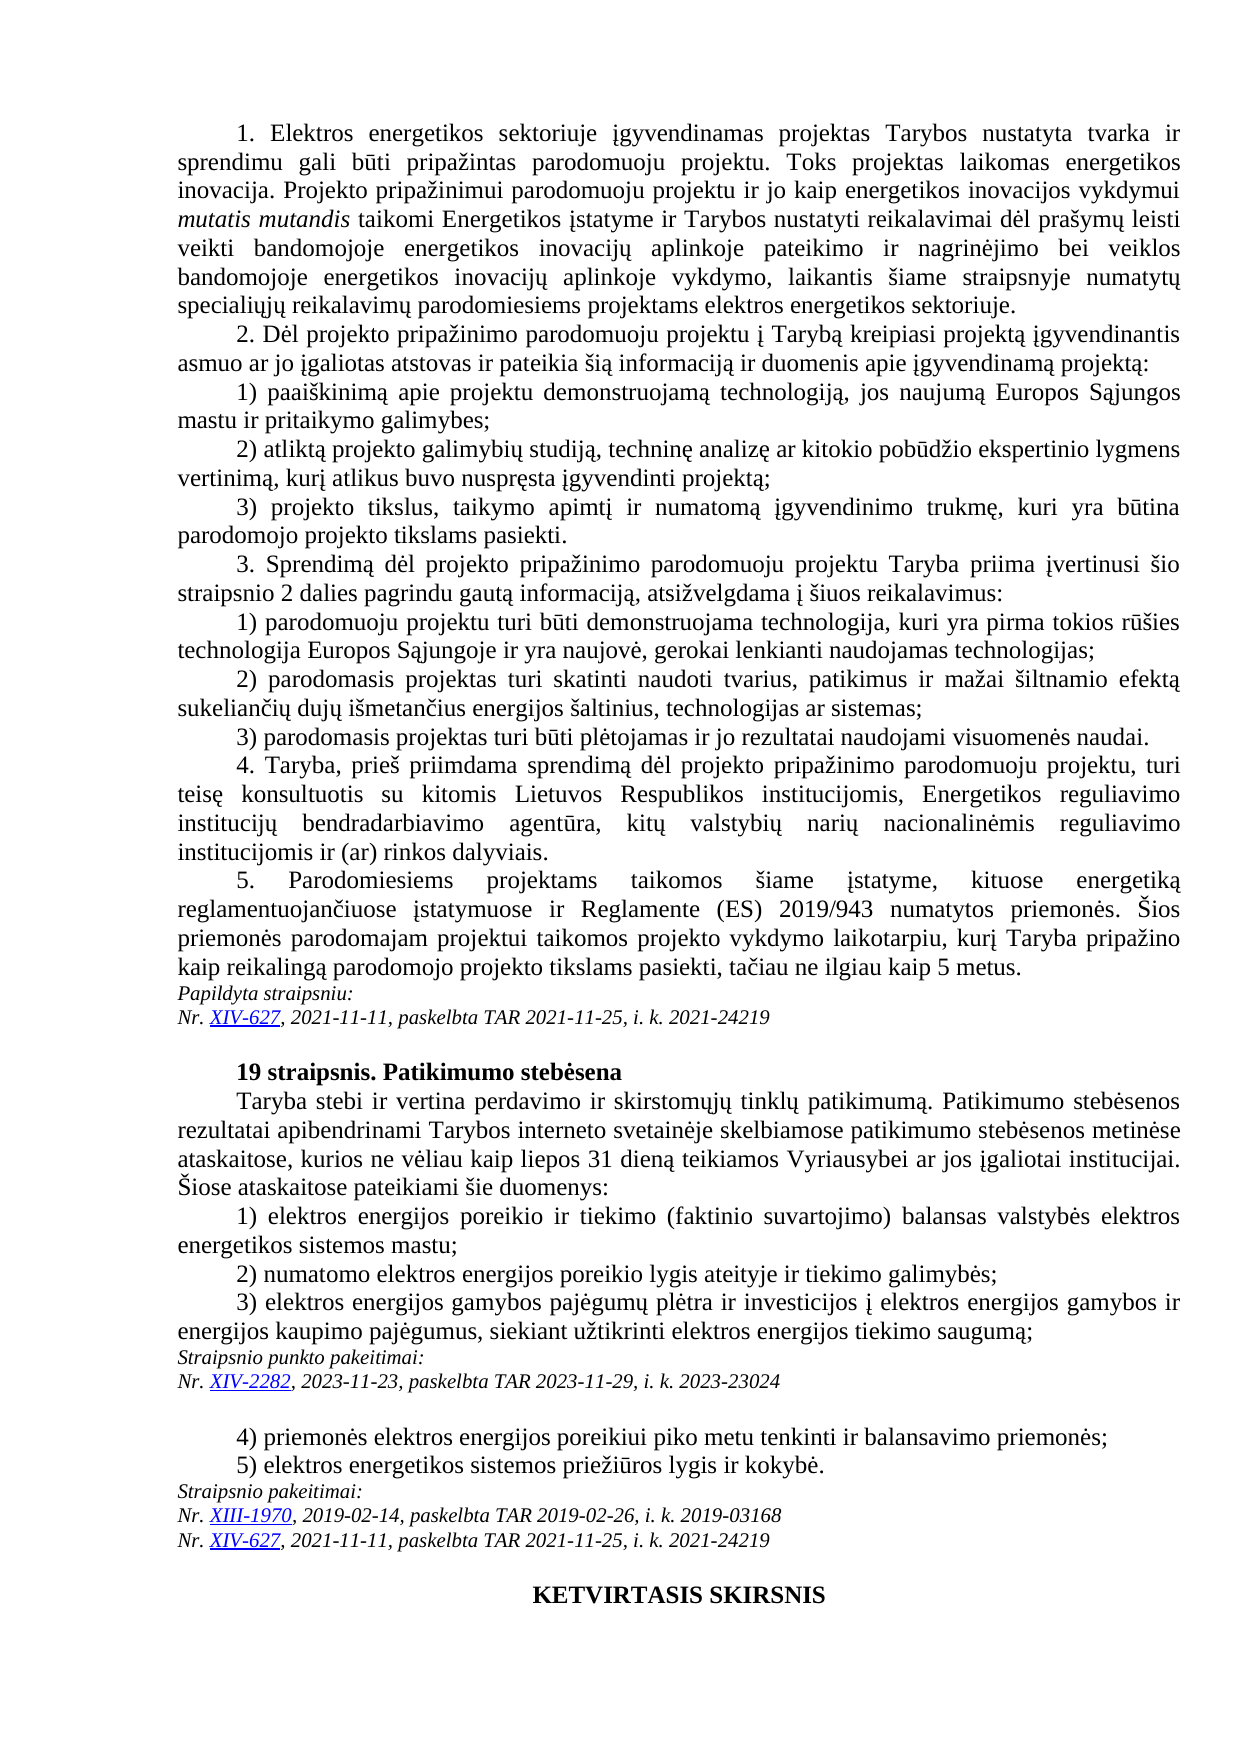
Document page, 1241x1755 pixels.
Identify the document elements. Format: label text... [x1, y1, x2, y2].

text 2) atliktą projekto galimybių studiją, techninę analizę ar kitokio pobūdžio ekspertinio lygmens vertinimą, kurį atlikus buvo nuspręsta įgyvendinti projektą; [177, 434, 1181, 492]
text 3) parodomasis projektas turi būti plėtojamas ir jo rezultatai naudojami visuomenės naudai. [177, 722, 1181, 751]
text 5. Parodomiesiems projektams taikomos šiame įstatyme, kituose energetiką reglamentuojančiuose įstatymuose ir Reglamente (ES) 2019/943 numatytos priemonės. Šios priemonės parodomajam projektui taikomos projekto vykdymo laikotarpiu, kurį Taryba pripažino kaip reikalingą parodomojo projekto tikslams pasiekti, tačiau ne ilgiau kaip 5 metus. [177, 866, 1181, 981]
text 1. Elektros energetikos sektoriuje įgyvendinamas projektas Tarybos nustatyta tvarka ir sprendimu gali būti pripažintas parodomuoju projektu. Toks projektas laikomas energetikos inovacija. Projekto pripažinimui parodomuoju projektu ir jo kaip energetikos inovacijos vykdymui mutatis mutandis taikomi Energetikos įstatyme ir Tarybos nustatyti reikalavimai dėl prašymų leisti veikti bandomojoje energetikos inovacijų aplinkoje pateikimo ir nagrinėjimo bei veiklos bandomojoje energetikos inovacijų aplinkoje vykdymo, laikantis šiame straipsnyje numatytų specialiųjų reikalavimų parodomiesiems projektams elektros energetikos sektoriuje. [177, 118, 1181, 319]
text Nr. XIV-627, 2021-11-11, paskelbta TAR 2021-11-25, i. k. 2021-24219 [177, 1005, 1181, 1029]
text 4. Taryba, prieš priimdama sprendimą dėl projekto pripažinimo parodomuoju projektu, turi teisę konsultuotis su kitomis Lietuvos Respublikos institucijomis, Energetikos reguliavimo institucijų bendradarbiavimo agentūra, kitų valstybių narių nacionalinėmis reguliavimo institucijomis ir (ar) rinkos dalyviais. [177, 751, 1181, 866]
text 4) priemonės elektros energijos poreikiui piko metu tenkinti ir balansavimo priemonės; [177, 1422, 1181, 1451]
text 2) parodomasis projektas turi skatinti naudoti tvarius, patikimus ir mažai šiltnamio efektą sukeliančių dujų išmetančius energijos šaltinius, technologijas ar sistemas; [177, 664, 1181, 722]
text Taryba stebi ir vertina perdavimo ir skirstomųjų tinklų patikimumą. Patikimumo stebėsenos rezultatai apibendrinami Tarybos interneto svetainėje skelbiamose patikimumo stebėsenos metinėse ataskaitose, kurios ne vėliau kaip liepos 31 dieną teikiamos Vyriausybei ar jos įgaliotai institucijai. Šiose ataskaitose pateikiami šie duomenys: [177, 1086, 1181, 1201]
text 2) numatomo elektros energijos poreikio lygis ateityje ir tiekimo galimybės; [177, 1259, 1181, 1287]
text Nr. XIV-627, 2021-11-11, paskelbta TAR 2021-11-25, i. k. 2021-24219 [177, 1527, 1181, 1552]
text Nr. XIII-1970, 2019-02-14, paskelbta TAR 2019-02-26, i. k. 2019-03168 [177, 1503, 1181, 1527]
text Straipsnio punkto pakeitimai: [177, 1345, 1181, 1369]
text Straipsnio pakeitimai: [177, 1479, 1181, 1503]
text 5) elektros energetikos sistemos priežiūros lygis ir kokybė. [177, 1451, 1181, 1479]
text 1) parodomuoju projektu turi būti demonstruojama technologija, kuri yra pirma tokios rūšies technologija Europos Sąjungoje ir yra naujovė, gerokai lenkianti naudojamas technologijas; [177, 607, 1181, 664]
text 3) projekto tikslus, taikymo apimtį ir numatomą įgyvendinimo trukmę, kuri yra būtina parodomojo projekto tikslams pasiekti. [177, 492, 1181, 549]
text 3. Sprendimą dėl projekto pripažinimo parodomuoju projektu Taryba priima įvertinusi šio straipsnio 2 dalies pagrindu gautą informaciją, atsižvelgdama į šiuos reikalavimus: [177, 549, 1181, 607]
text 3) elektros energijos gamybos pajėgumų plėtra ir investicijos į elektros energijos gamybos ir energijos kaupimo pajėgumus, siekiant užtikrinti elektros energijos tiekimo saugumą; [177, 1287, 1181, 1345]
text Papildyta straipsniu: [177, 981, 1181, 1005]
text 1) paaiškinimą apie projektu demonstruojamą technologiją, jos naujumą Europos Sąjungos mastu ir pritaikymo galimybes; [177, 377, 1181, 434]
text 2. Dėl projekto pripažinimo parodomuoju projektu į Tarybą kreipiasi projektą įgyvendinantis asmuo ar jo įgaliotas atstovas ir pateikia šią informaciją ir duomenis apie įgyvendinamą projektą: [177, 319, 1181, 377]
text KETVIRTASIS SKIRSNIS [177, 1580, 1181, 1609]
text 19 straipsnis. Patikimumo stebėsena [177, 1057, 1181, 1086]
text 1) elektros energijos poreikio ir tiekimo (faktinio suvartojimo) balansas valstybės elektros energetikos sistemos mastu; [177, 1201, 1181, 1259]
text Nr. XIV-2282, 2023-11-23, paskelbta TAR 2023-11-29, i. k. 2023-23024 [177, 1369, 1181, 1393]
